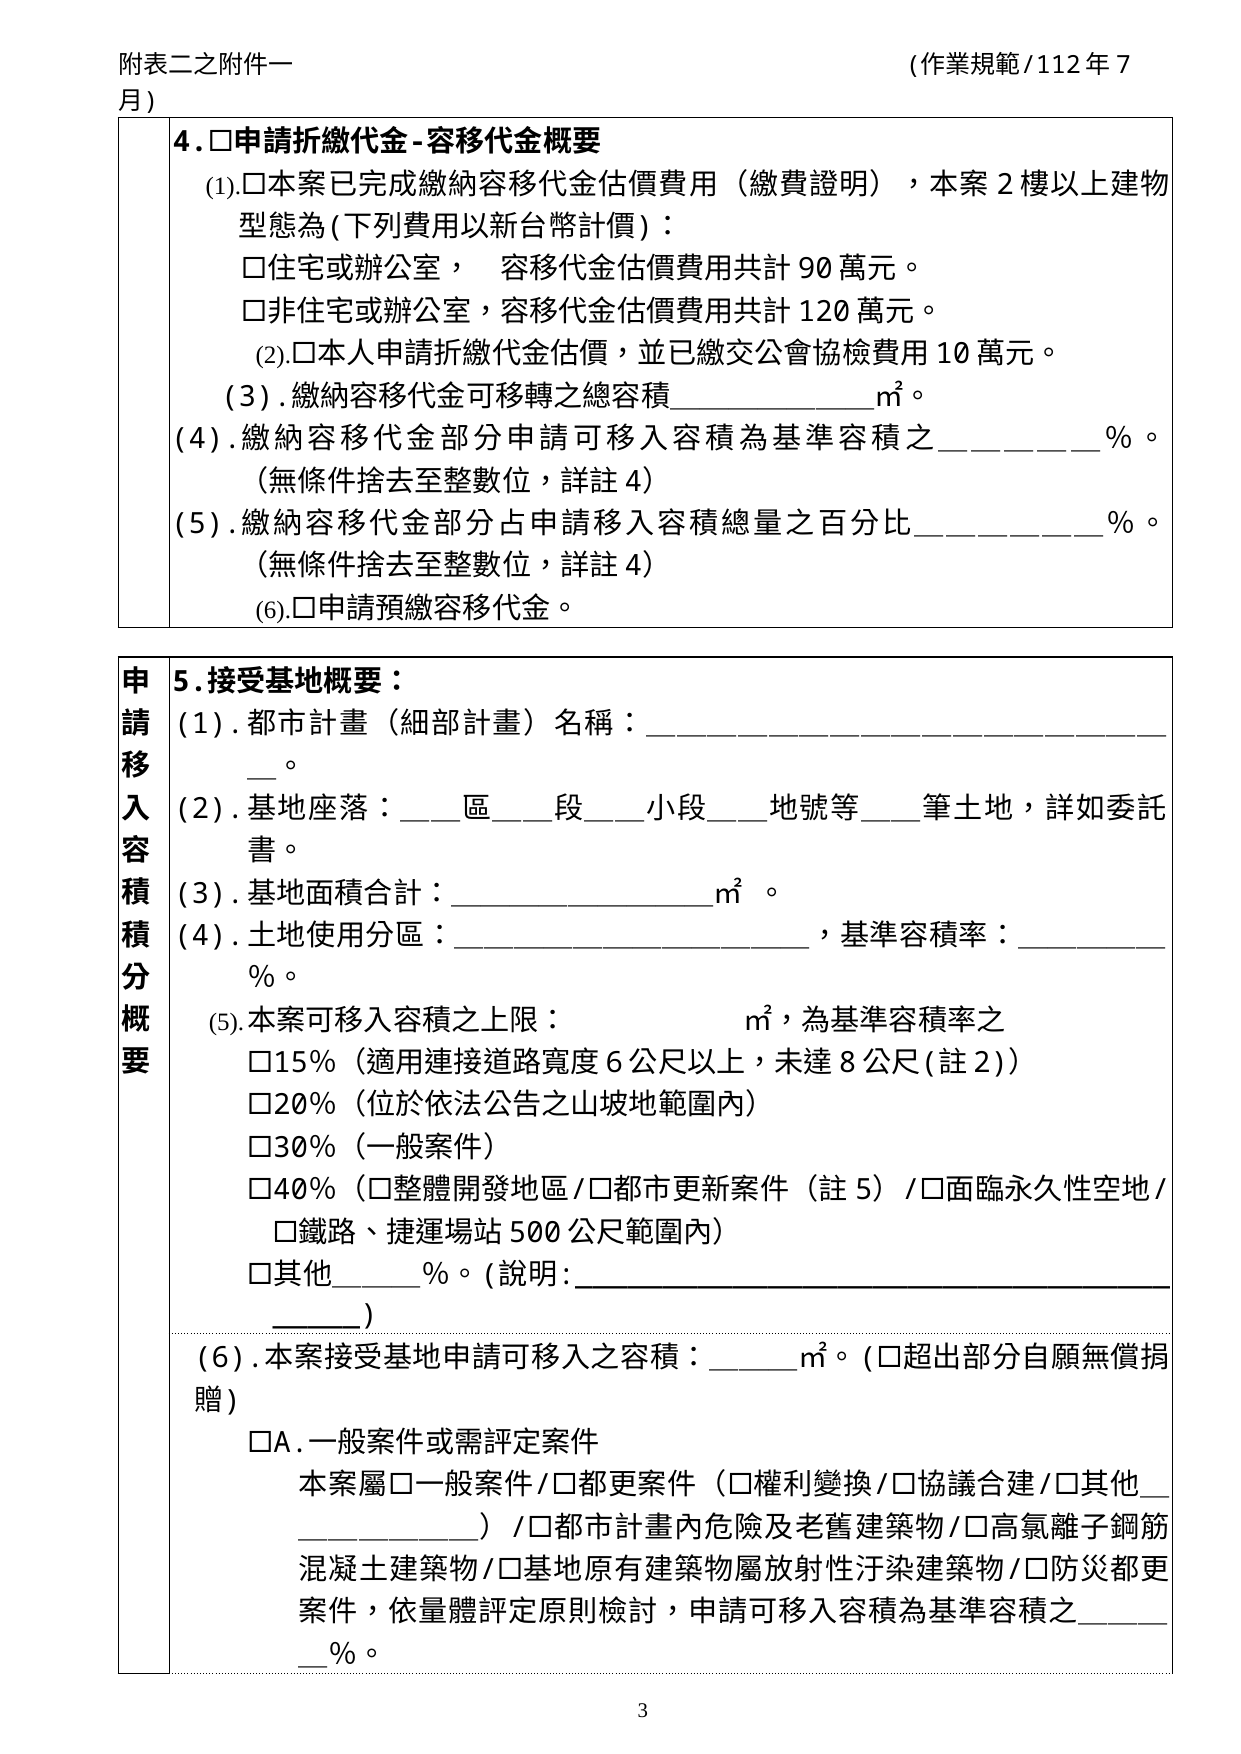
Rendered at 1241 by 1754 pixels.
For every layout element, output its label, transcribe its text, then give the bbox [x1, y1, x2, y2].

table_cell (6).本案接受基地申請可移入之容積：＿＿＿㎡。(超出部分自願無償捐贈) A.一般案件或需評定案件 本案屬一般案件/都更案件（權利變換/協議合建/其他＿＿＿＿＿＿＿）/都市計畫內危險及老舊建築物/高氯離子鋼筋混凝土建築物/基地原有建築物屬放射性汙染建築物/防災都更案件，依量體評定原則檢討，申請可移入容積為基準容積之＿＿＿＿％。 [170, 1333, 1172, 1673]
table_cell [119, 118, 169, 627]
table_cell 4.申請折繳代金-容移代金概要 本案已完成繳納容移代金估價費用（繳費證明），本案2樓以上建物型態為(下列費用以新台幣計價)： 住宅或辦公室， 容移代金估價費用共計90萬元。 非住宅或辦公室，容移代金估價費用共計120萬元。 本人申請折繳代金估價，並已繳交公會協檢費用10萬元。 繳納容移代金可移轉之總容積＿＿＿＿＿＿＿㎡。 繳納容移代金部分申請可移入容積為基準容積之＿＿＿＿＿％。 （無條件捨去至整數位，詳註4） 繳納容移代金部分占申請移入容積總量之百分比＿＿＿＿＿＿％。 （無條件捨去至整數位，詳註4） 申請預繳容移代金。 [170, 118, 1172, 627]
table_header 5.接受基地概要： 都市計畫（細部計畫）名稱：＿＿＿＿＿＿＿＿＿＿＿＿＿＿＿＿＿＿。 基地座落：＿＿區＿＿段＿＿小段＿＿地號等＿＿筆土地，詳如委託書。 基地面積合計：＿＿＿＿＿＿＿＿＿㎡ 。 土地使用分區：＿＿＿＿＿＿＿＿＿＿＿＿，基準容積率：＿＿＿＿＿％。 本案可移入容積之上限： ㎡，為基準容積率之 15％（適用連接道路寬度6公尺以上，未達8公尺(註2)） 20％（位於依法公告之山坡地範圍內） 30％（一般案件） 40％（整體開發地區/都市更新案件（註5）/面臨永久性空地/鐵路、捷運場站500公尺範圍內） 其他＿＿＿％。(說明:_______________________________________) [170, 658, 1172, 1333]
table_header 申請移入容積積分概要 [119, 658, 169, 1673]
